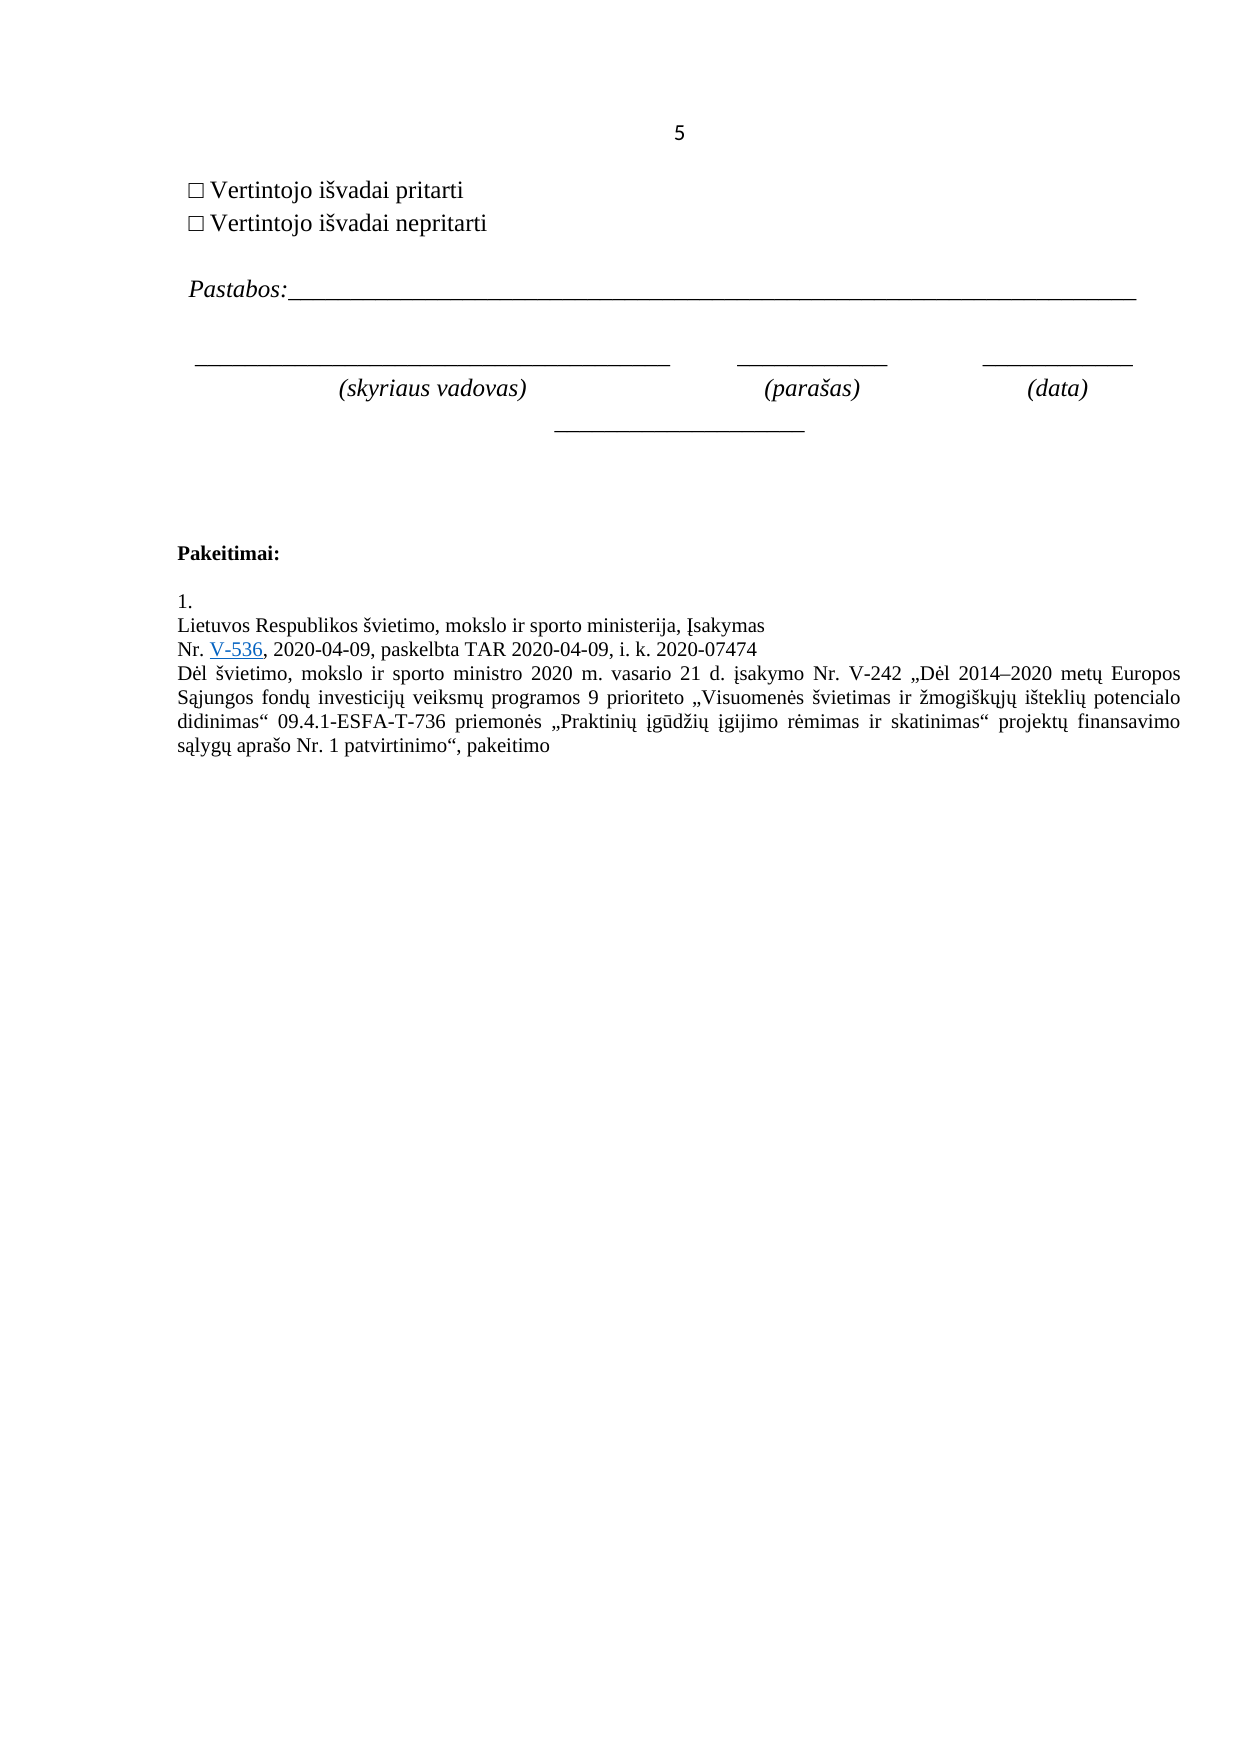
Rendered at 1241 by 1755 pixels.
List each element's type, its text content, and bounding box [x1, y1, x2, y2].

text Dėl švietimo, mokslo ir sporto ministro 2020 m. vasario 21 d. įsakymo Nr. V-242 „Dėl 2014–2020 metų Europos Sąjungos fondų investicijų veiksmų programos 9 prioriteto „Visuomenės švietimas ir žmogiškųjų išteklių potencialo didinimas“ 09.4.1-ESFA-T-736 priemonės „Praktinių įgūdžių įgijimo rėmimas ir skatinimas“ projektų finansavimo sąlygų aprašo Nr. 1 patvirtinimo“, pakeitimo [177, 661, 1182, 757]
text Nr. V-536, 2020-04-09, paskelbta TAR 2020-04-09, i. k. 2020-07474 [177, 637, 1182, 661]
text Pakeitimai: [177, 541, 1182, 564]
table_cell ____________ (data) [936, 340, 1182, 406]
table_cell ____________ (parašas) [690, 340, 936, 406]
text Lietuvos Respublikos švietimo, mokslo ir sporto ministerija, Įsakymas [177, 613, 1182, 637]
table_cell ______________________________________ (skyriaus vadovas) [177, 340, 690, 406]
text ____________________ [177, 406, 1182, 435]
table_cell Patikros peržiūra: □ Vertintojo išvadai pritarti □ Vertintojo išvadai nepritarti Pastabos: [177, 175, 1182, 340]
text 1. [177, 589, 1182, 613]
